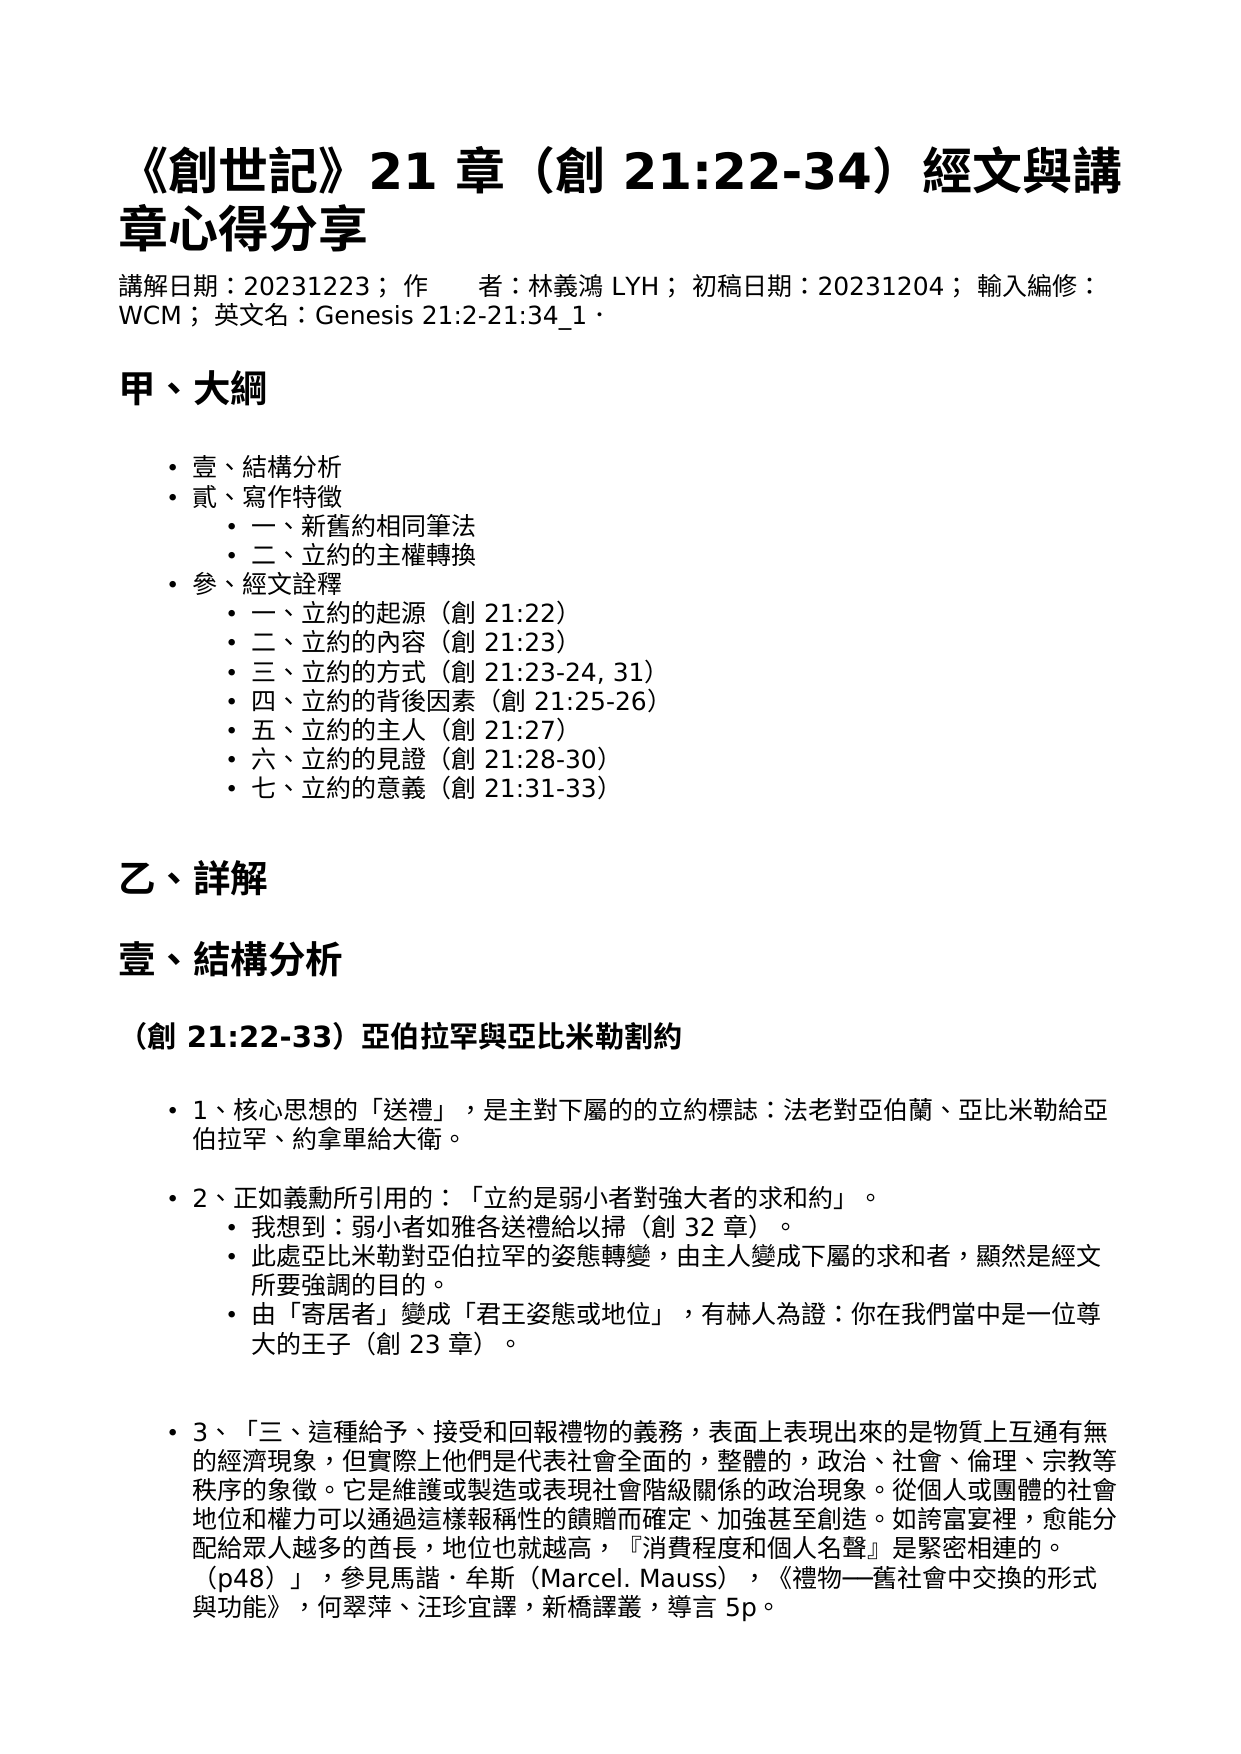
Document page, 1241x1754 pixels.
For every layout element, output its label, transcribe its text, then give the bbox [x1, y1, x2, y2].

list 我想到：弱小者如雅各送禮給以掃（創 32 章）。 [236, 1213, 1122, 1242]
list 二、立約的內容（創 21:23） [236, 628, 1122, 658]
list 2、正如義勳所引用的：「立約是弱小者對強大者的求和約」。 [177, 1184, 1122, 1213]
subtitle 甲、大綱 [118, 368, 1122, 412]
subtitle 壹、結構分析 [118, 939, 1122, 983]
list 參、經文詮釋 [177, 570, 1122, 599]
list 一、新舊約相同筆法 [236, 512, 1122, 541]
list 壹、結構分析 [177, 453, 1122, 483]
subtitle 《創世記》21 章（創 21:22-34）經文與講章心得分享 [118, 143, 1122, 259]
list 3、「三、這種給予、接受和回報禮物的義務，表面上表現出來的是物質上互通有無的經濟現象，但實際上他們是代表社會全面的，整體的，政治、社會、倫理、宗教等秩序的象徵。它是維護或製造或表現社會階級關係的政治現象。從個人或團體的社會地位和權力可以通過這樣報稱性的饋贈而確定、加強甚至創造。如誇富宴裡，愈能分配給眾人越多的酋長，地位也就越高，『消費程度和個人名聲』是緊密相連的。（p48）」，參見馬諧．牟斯（Marcel. Mauss），《禮物──舊社會中交換的形式與功能》，何翠萍、汪珍宜譯，新橋譯叢，導言 5p。 [177, 1418, 1122, 1622]
list 由「寄居者」變成「君王姿態或地位」，有赫人為證：你在我們當中是一位尊大的王子（創 23 章）。 [236, 1301, 1122, 1359]
list 五、立約的主人（創 21:27） [236, 716, 1122, 745]
list 貳、寫作特徵 [177, 483, 1122, 512]
list 六、立約的見證（創 21:28-30） [236, 745, 1122, 774]
list 此處亞比米勒對亞伯拉罕的姿態轉變，由主人變成下屬的求和者，顯然是經文所要強調的目的。 [236, 1242, 1122, 1301]
text 講解日期：20231223； 作 者：林義鴻 LYH； 初稿日期：20231204； 輸入編修：WCM； 英文名：Genesis 21:2-21:34_1． [118, 272, 1122, 330]
subtitle （創 21:22-33）亞伯拉罕與亞比米勒割約 [118, 1020, 1122, 1054]
subtitle 乙、詳解 [118, 858, 1122, 902]
list 一、立約的起源（創 21:22） [236, 599, 1122, 628]
list 四、立約的背後因素（創 21:25-26） [236, 687, 1122, 716]
list 七、立約的意義（創 21:31-33） [236, 774, 1122, 803]
list 1、核心思想的「送禮」，是主對下屬的的立約標誌：法老對亞伯蘭、亞比米勒給亞伯拉罕、約拿單給大衛。 [177, 1096, 1122, 1154]
list 三、立約的方式（創 21:23-24, 31） [236, 658, 1122, 687]
list 二、立約的主權轉換 [236, 541, 1122, 570]
